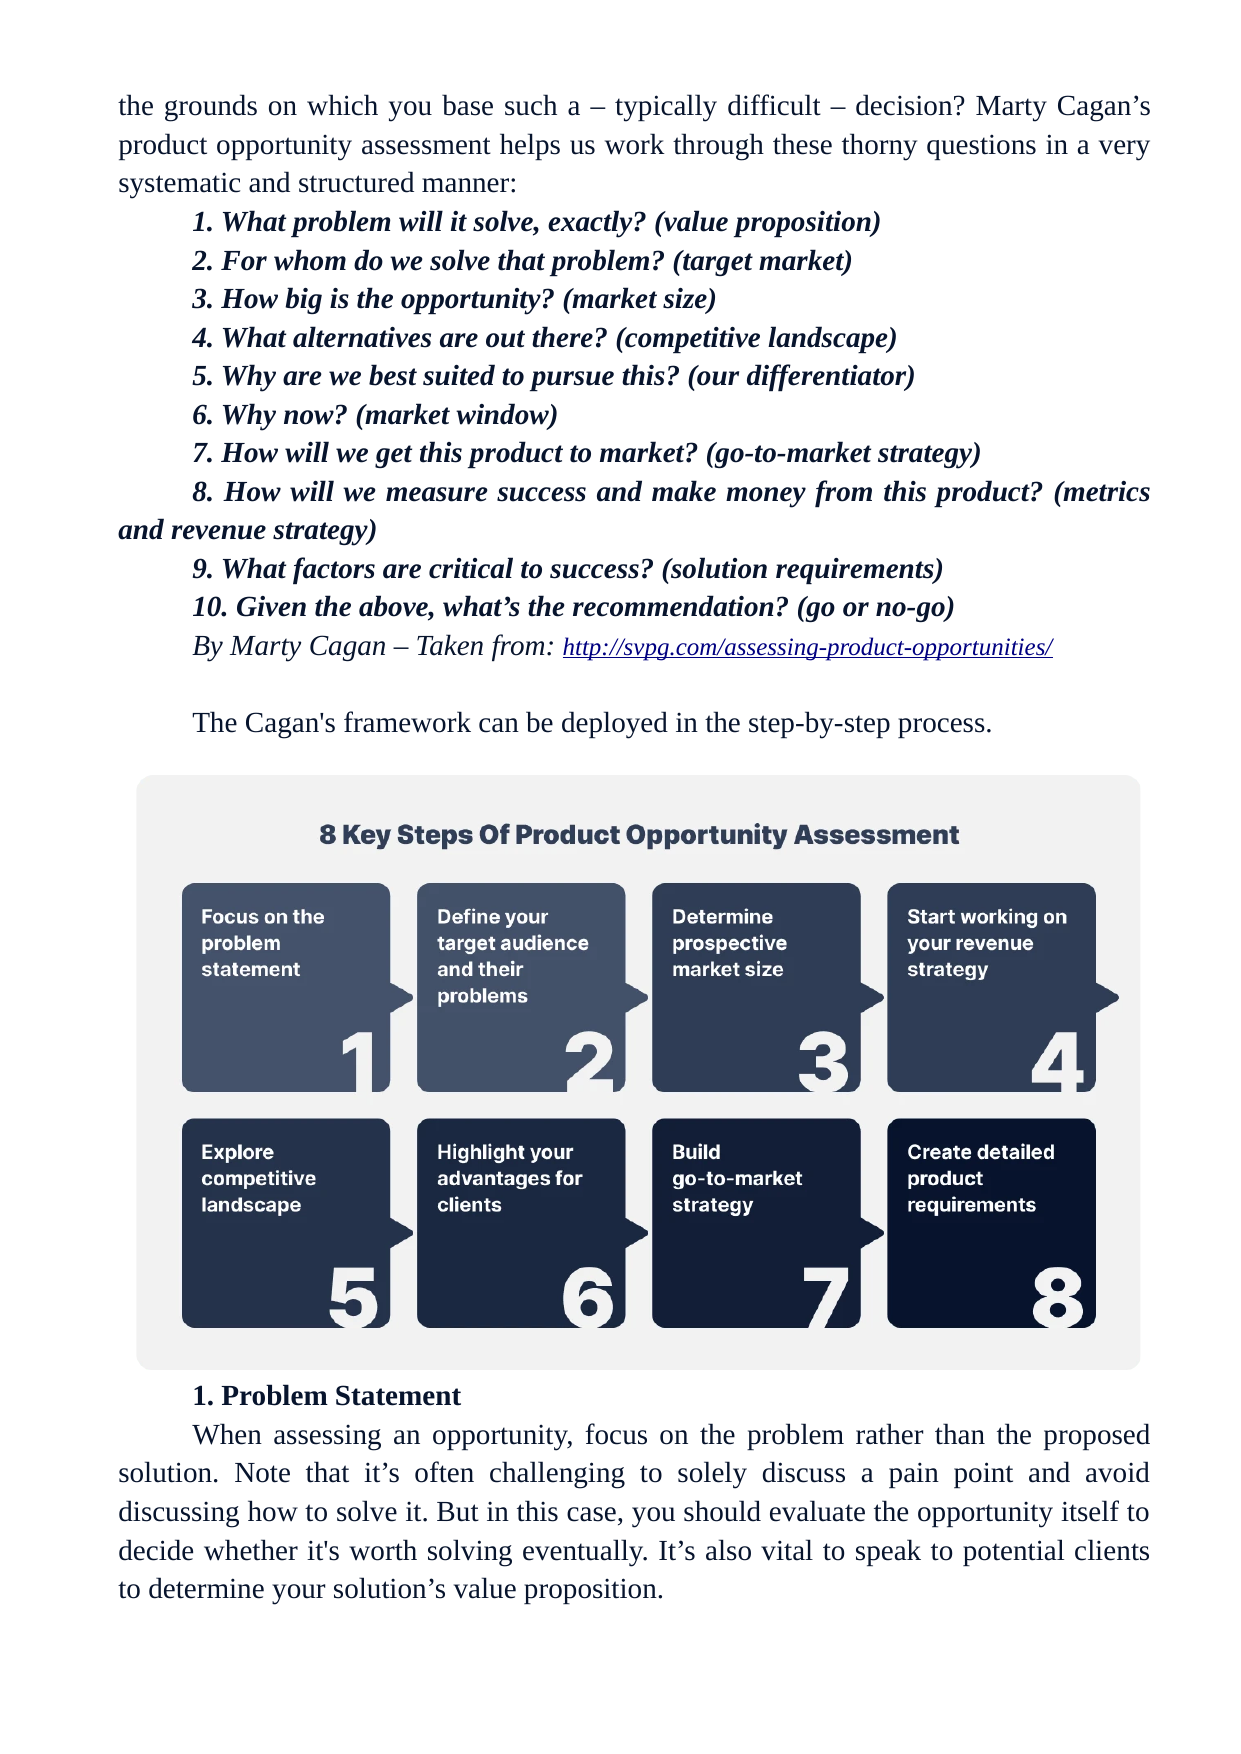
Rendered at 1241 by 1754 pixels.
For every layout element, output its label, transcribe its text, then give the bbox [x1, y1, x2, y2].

text 1. Problem Statement [118, 777, 1152, 1412]
text 3. How big is the opportunity? (market size) [118, 281, 1152, 315]
text the grounds on which you base such a – typically difficult – decision? Marty Cagan’s product opportunity assessment helps us work through these thorny questions in a very systematic and structured manner: [118, 88, 1152, 199]
text 8. How will we measure success and make money from this product? (metrics and revenue strategy) [118, 474, 1152, 546]
text 10. Given the above, what’s the recommendation? (go or no-go) [118, 589, 1152, 623]
text By Marty Cagan – Taken from: http://svpg.com/assessing-product-opportunities/ [118, 628, 1152, 662]
text The Cagan's framework can be deployed in the step-by-step process. [118, 705, 1152, 739]
text 6. Why now? (market window) [118, 397, 1152, 430]
text 2. For whom do we solve that problem? (target market) [118, 243, 1152, 276]
text When assessing an opportunity, focus on the problem rather than the proposed solution. Note that it’s often challenging to solely discuss a pain point and avoid discussing how to solve it. But in this case, you should evaluate the opportunity itself to decide whether it's worth solving eventually. It’s also vital to speak to potential clients to determine your solution’s value proposition. [118, 1417, 1152, 1605]
picture [136, 775, 1141, 1370]
text 4. What alternatives are out there? (competitive landscape) [118, 320, 1152, 353]
text 7. How will we get this product to market? (go-to-market strategy) [118, 435, 1152, 469]
text 9. What factors are critical to success? (solution requirements) [118, 551, 1152, 584]
text 1. What problem will it solve, exactly? (value proposition) [118, 204, 1152, 238]
text 5. Why are we best suited to pursue this? (our differentiator) [118, 358, 1152, 392]
